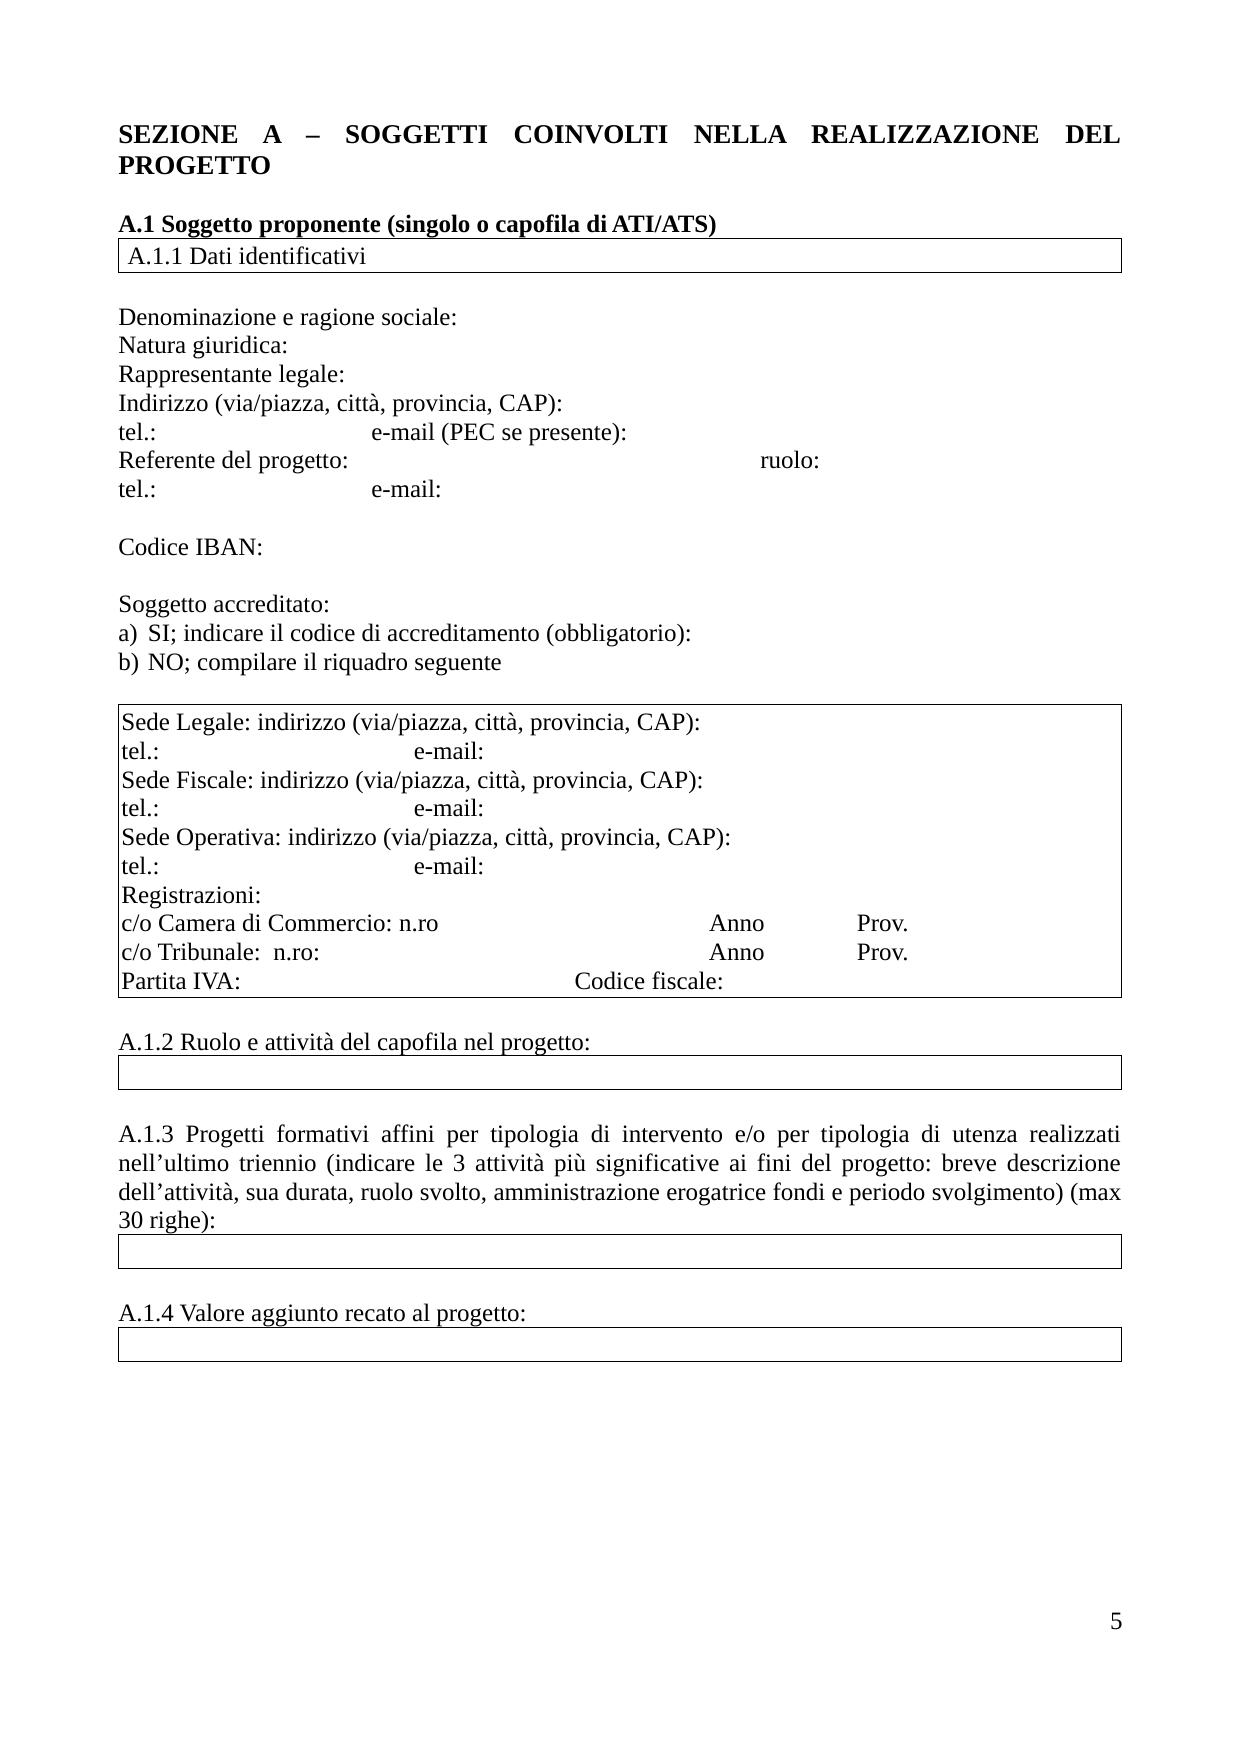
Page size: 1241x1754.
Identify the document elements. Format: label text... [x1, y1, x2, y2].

text A.1.2 Ruolo e attività del capofila nel progetto: [118, 1027, 1122, 1055]
text Referente del progetto: ruolo: [118, 445, 1122, 474]
list NO; compilare il riquadro seguente [118, 647, 1122, 675]
text tel.: e-mail: [119, 790, 1121, 819]
text Partita IVA: Codice fiscale: [119, 963, 1121, 997]
text Indirizzo (via/piazza, città, provincia, CAP): [118, 388, 1122, 417]
text Registrazioni: [119, 877, 1121, 905]
text Natura giuridica: [118, 330, 1122, 359]
list SI; indicare il codice di accreditamento (obbligatorio): [118, 618, 1122, 647]
text A.1.3 Progetti formativi affini per tipologia di intervento e/o per tipologia di utenza realizzati nell’ultimo triennio (indicare le 3 attività più significative ai fini del progetto: breve descrizione dell’attività, sua durata, ruolo svolto, amministrazione erogatrice fondi e periodo svolgimento) (max 30 righe): [118, 1119, 1122, 1234]
text tel.: e-mail: [119, 848, 1121, 877]
text Sede Operativa: indirizzo (via/piazza, città, provincia, CAP): [119, 819, 1121, 848]
text SEZIONE A – SOGGETTI COINVOLTI NELLA REALIZZAZIONE DEL PROGETTO [118, 118, 1122, 180]
text Sede Fiscale: indirizzo (via/piazza, città, provincia, CAP): [119, 762, 1121, 790]
text Sede Legale: indirizzo (via/piazza, città, provincia, CAP): [119, 705, 1121, 733]
text c/o Tribunale: n.ro: Anno Prov. [119, 934, 1121, 963]
text tel.: e-mail: [118, 474, 1122, 503]
text tel.: e-mail: [119, 733, 1121, 762]
text c/o Camera di Commercio: n.ro Anno Prov. [119, 905, 1121, 934]
text Denominazione e ragione sociale: [118, 302, 1122, 330]
text A.1.4 Valore aggiunto recato al progetto: [118, 1298, 1122, 1327]
text A.1.1 Dati identificativi [119, 239, 1121, 272]
text Soggetto accreditato: [118, 589, 1122, 618]
text Rappresentante legale: [118, 359, 1122, 388]
text Codice IBAN: [118, 532, 1122, 560]
text tel.: e-mail (PEC se presente): [118, 417, 1122, 445]
subtitle A.1 Soggetto proponente (singolo o capofila di ATI/ATS) [118, 209, 1122, 238]
